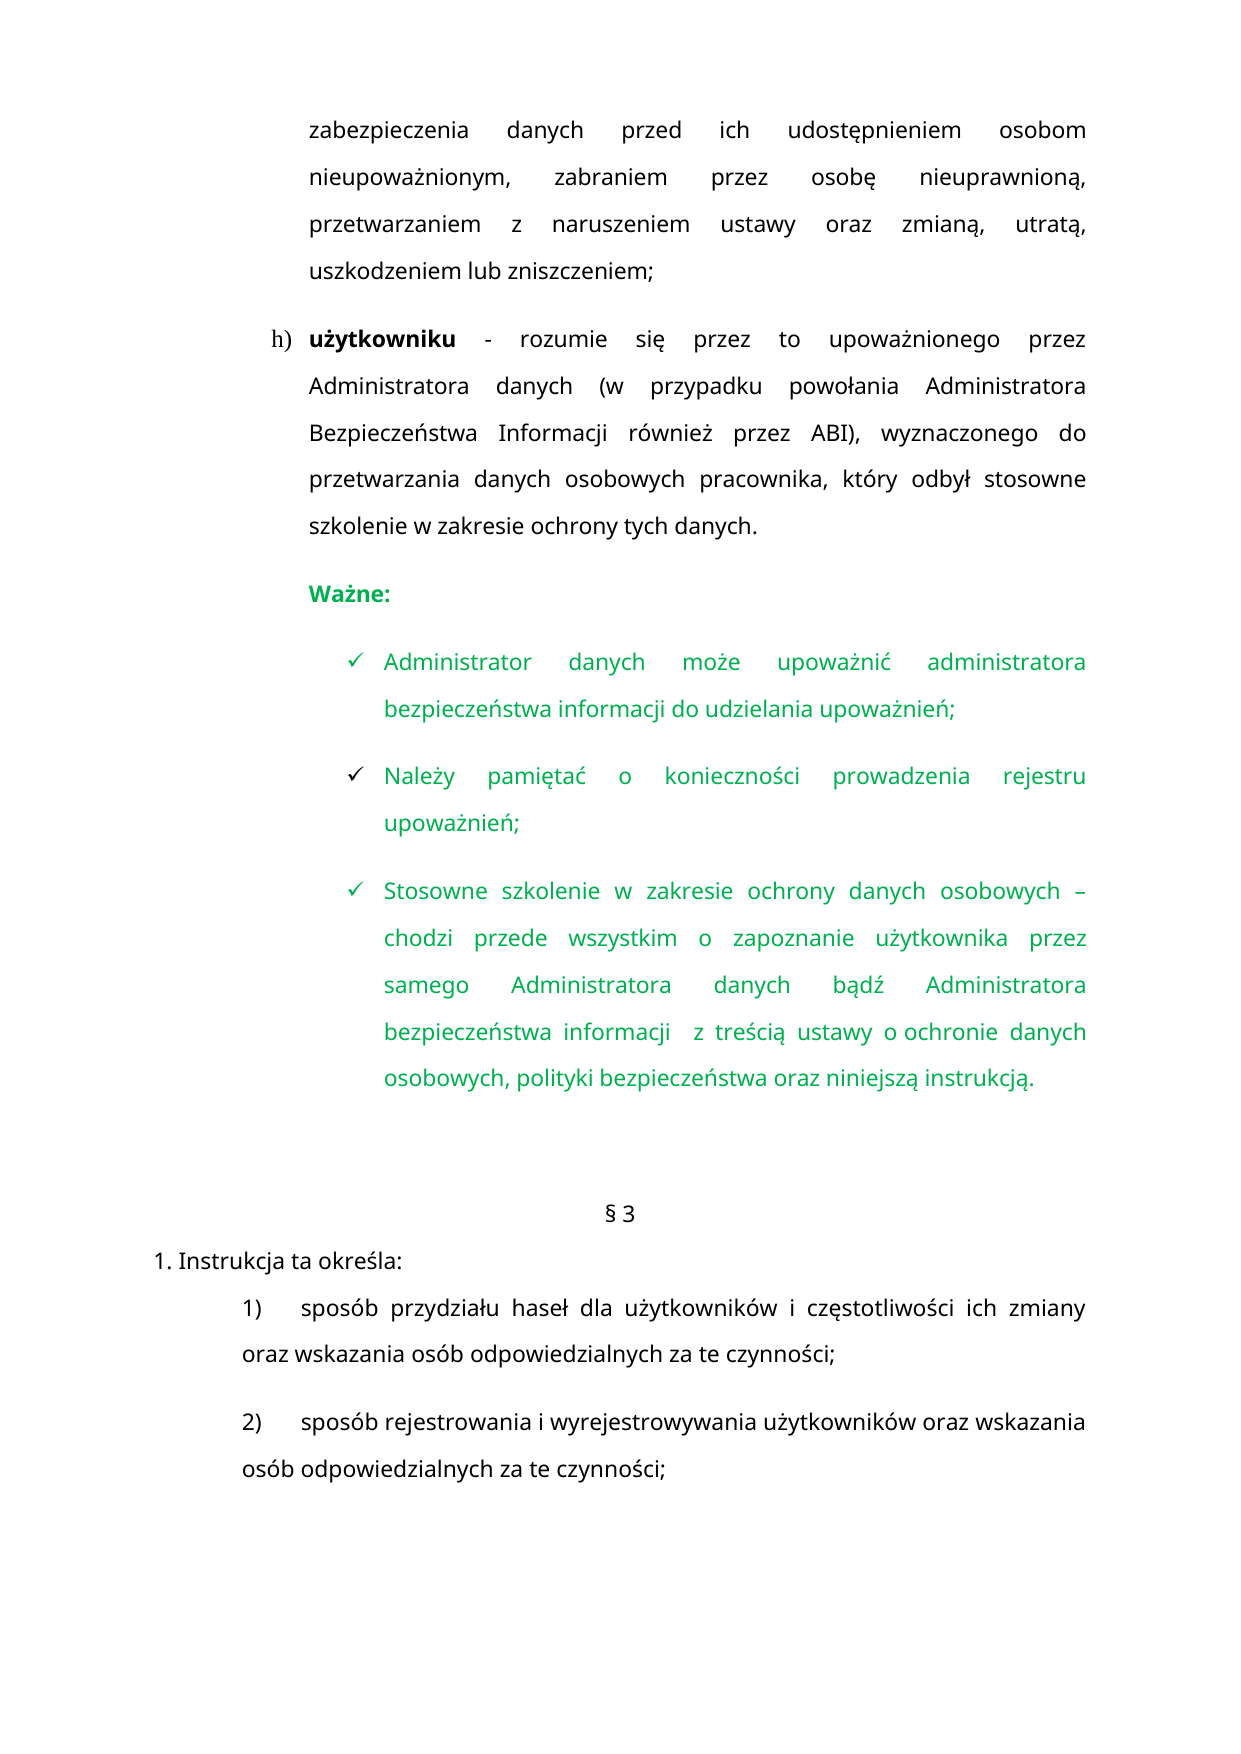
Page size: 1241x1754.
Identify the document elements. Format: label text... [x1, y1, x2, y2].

text § 3 [153, 1198, 1087, 1229]
text 1. Instrukcja ta określa: [153, 1244, 1087, 1276]
list zabezpieczenia danych przed ich udostępnieniem osobom nieupoważnionym, zabraniem przez osobę nieuprawnioną, przetwarzaniem z naruszeniem ustawy oraz zmianą, utratą, uszkodzeniem lub zniszczeniem; [271, 114, 1087, 286]
list sposób rejestrowania i wyrejestrowywania użytkowników oraz wskazania osób odpowiedzialnych za te czynności; [242, 1406, 1087, 1484]
list Administrator danych może upoważnić administratora bezpieczeństwa informacji do udzielania upoważnień; [346, 646, 1087, 724]
list Ważne: [309, 578, 1087, 609]
list użytkowniku - rozumie się przez to upoważnionego przez Administratora danych (w przypadku powołania Administratora Bezpieczeństwa Informacji również przez ABI), wyznaczonego do przetwarzania danych osobowych pracownika, który odbył stosowne szkolenie w zakresie ochrony tych danych. [271, 323, 1087, 541]
list sposób przydziału haseł dla użytkowników i częstotliwości ich zmiany oraz wskazania osób odpowiedzialnych za te czynności; [242, 1291, 1087, 1369]
list Stosowne szkolenie w zakresie ochrony danych osobowych – chodzi przede wszystkim o zapoznanie użytkownika przez samego Administratora danych bądź Administratora bezpieczeństwa informacji z treścią ustawy o ochronie danych osobowych, polityki bezpieczeństwa oraz niniejszą instrukcją. [346, 875, 1087, 1093]
list Należy pamiętać o konieczności prowadzenia rejestru upoważnień; [346, 760, 1087, 838]
